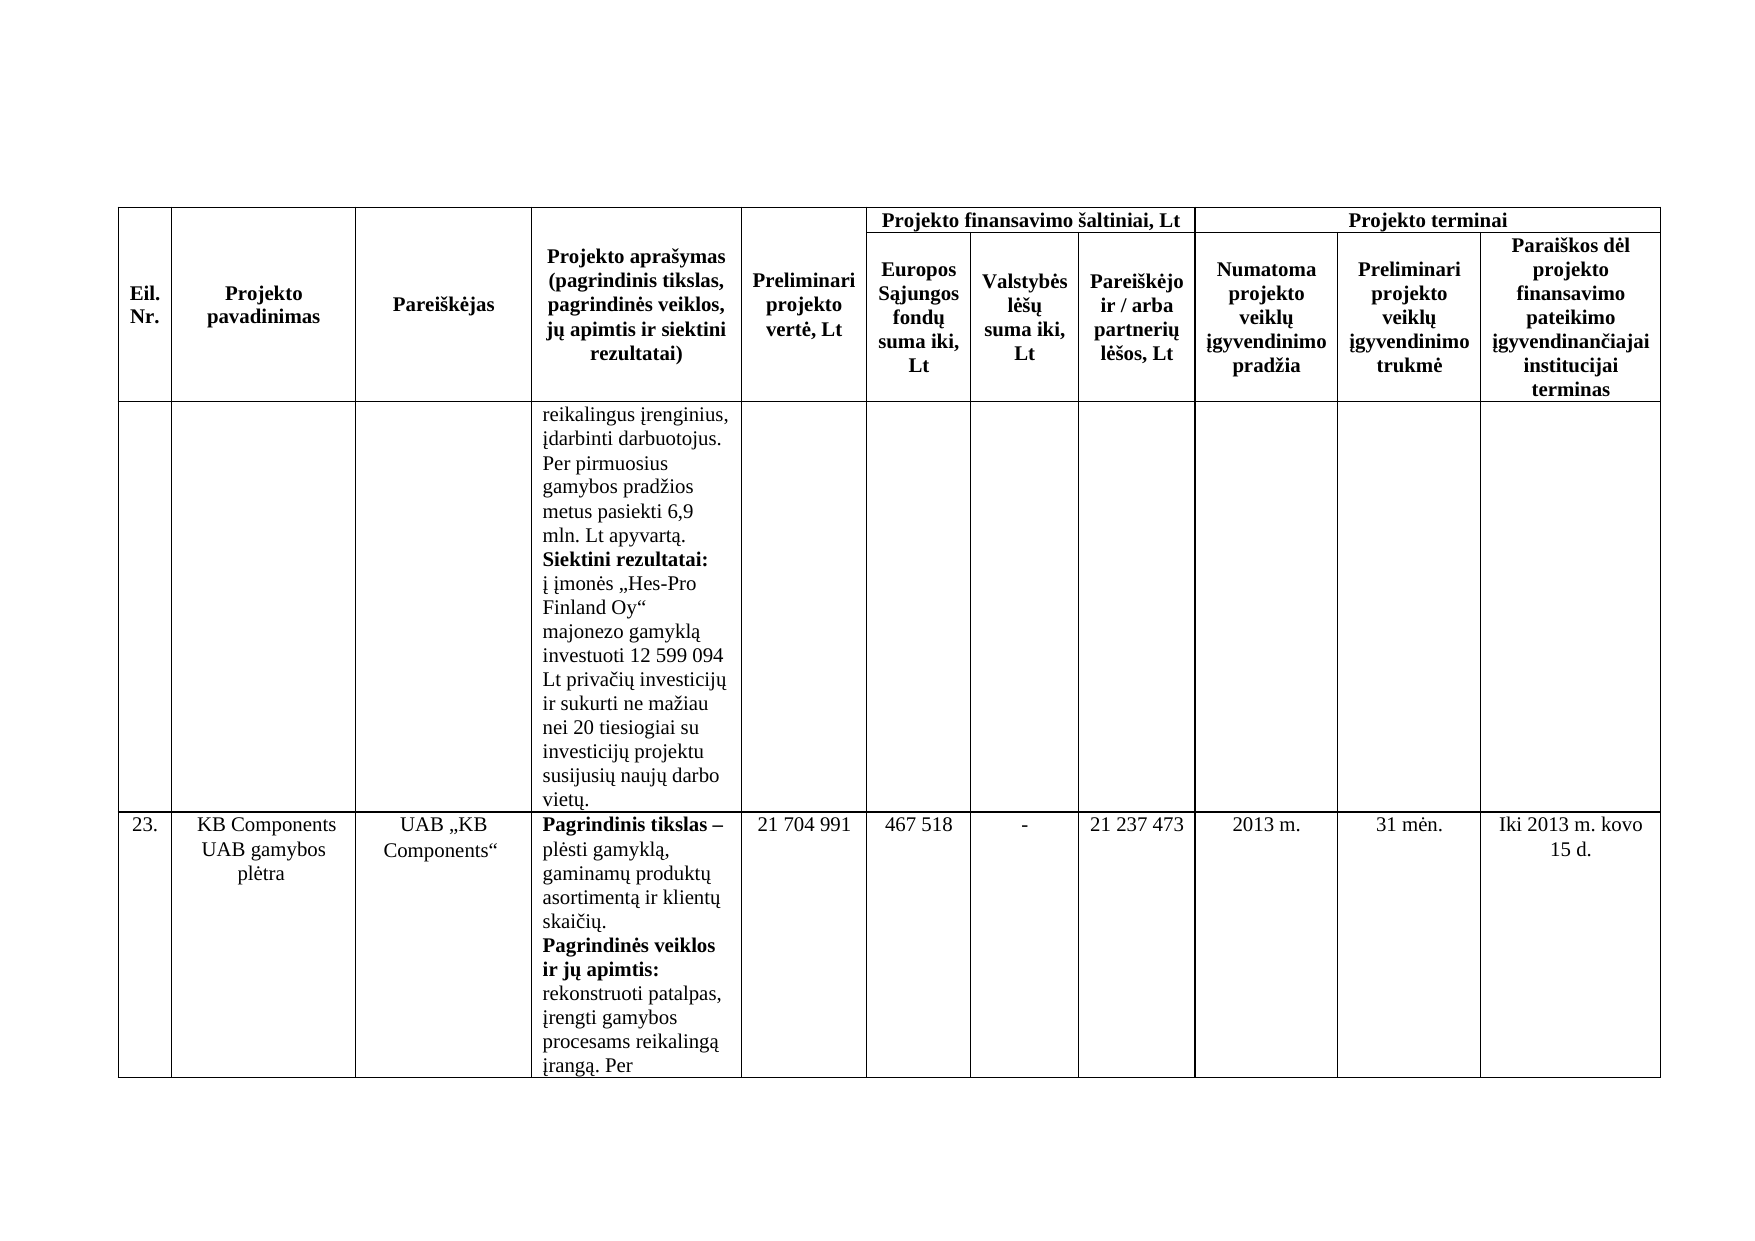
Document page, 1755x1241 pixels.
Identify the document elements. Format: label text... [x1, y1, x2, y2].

table_cell 21 704 991 [742, 813, 866, 1077]
table_cell [1338, 402, 1480, 811]
table_cell reikalingus įrenginius, įdarbinti darbuotojus. Per pirmuosius gamybos pradžios metus pasiekti 6,9 mln. Lt apyvartą. Siektini rezultatai: į įmonės „Hes-Pro Finland Oy“ majonezo gamyklą investuoti 12 599 094 Lt privačių investicijų ir sukurti ne mažiau nei 20 tiesiogiai su investicijų projektu susijusių naujų darbo vietų. [532, 402, 741, 811]
table_header Projekto terminai [1196, 208, 1660, 232]
table_cell UAB „KB Components“ [356, 813, 531, 1077]
table_cell 2013 m. [1196, 813, 1337, 1077]
table_cell Numatoma projekto veiklų įgyvendinimo pradžia [1196, 233, 1337, 401]
table_cell Europos Sąjungos fondų suma iki, Lt [867, 233, 970, 401]
table_cell 21 237 473 [1079, 813, 1194, 1077]
table_cell [119, 402, 171, 811]
table_cell Preliminari projekto veiklų įgyvendinimo trukmė [1338, 233, 1480, 401]
table_cell [867, 402, 970, 811]
table_cell [742, 402, 866, 811]
table_header Projekto aprašymas (pagrindinis tikslas, pagrindinės veiklos, jų apimtis ir siektini rezultatai) [532, 208, 741, 401]
table_cell 23. [119, 813, 171, 1077]
table_header Pareiškėjas [356, 208, 531, 401]
table_header Eil. Nr. [119, 208, 171, 401]
table_cell 31 mėn. [1338, 813, 1480, 1077]
table_cell [356, 402, 531, 811]
table_cell [1196, 402, 1337, 811]
table_cell Valstybės lėšų suma iki, Lt [971, 233, 1078, 401]
table_header Preliminari projekto vertė, Lt [742, 208, 866, 401]
table_cell [1079, 402, 1194, 811]
table_cell KB Components UAB gamybos plėtra [172, 813, 355, 1077]
table_cell Paraiškos dėl projekto finansavimo pateikimo įgyvendinančiajai institucijai terminas [1481, 233, 1660, 401]
table_header Projekto pavadinimas [172, 208, 355, 401]
table_cell Pagrindinis tikslas – plėsti gamyklą, gaminamų produktų asortimentą ir klientų skaičių. Pagrindinės veiklos ir jų apimtis: rekonstruoti patalpas, įrengti gamybos procesams reikalingą įrangą. Per [532, 813, 741, 1077]
table_header Projekto finansavimo šaltiniai, Lt [867, 208, 1194, 232]
table_cell Pareiškėjo ir / arba partnerių lėšos, Lt [1079, 233, 1194, 401]
table_cell Iki 2013 m. kovo 15 d. [1481, 813, 1660, 1077]
table_cell - [971, 813, 1078, 1077]
table_cell [172, 402, 355, 811]
table_cell 467 518 [867, 813, 970, 1077]
table_cell - [971, 402, 1078, 811]
table_cell [1481, 402, 1660, 811]
